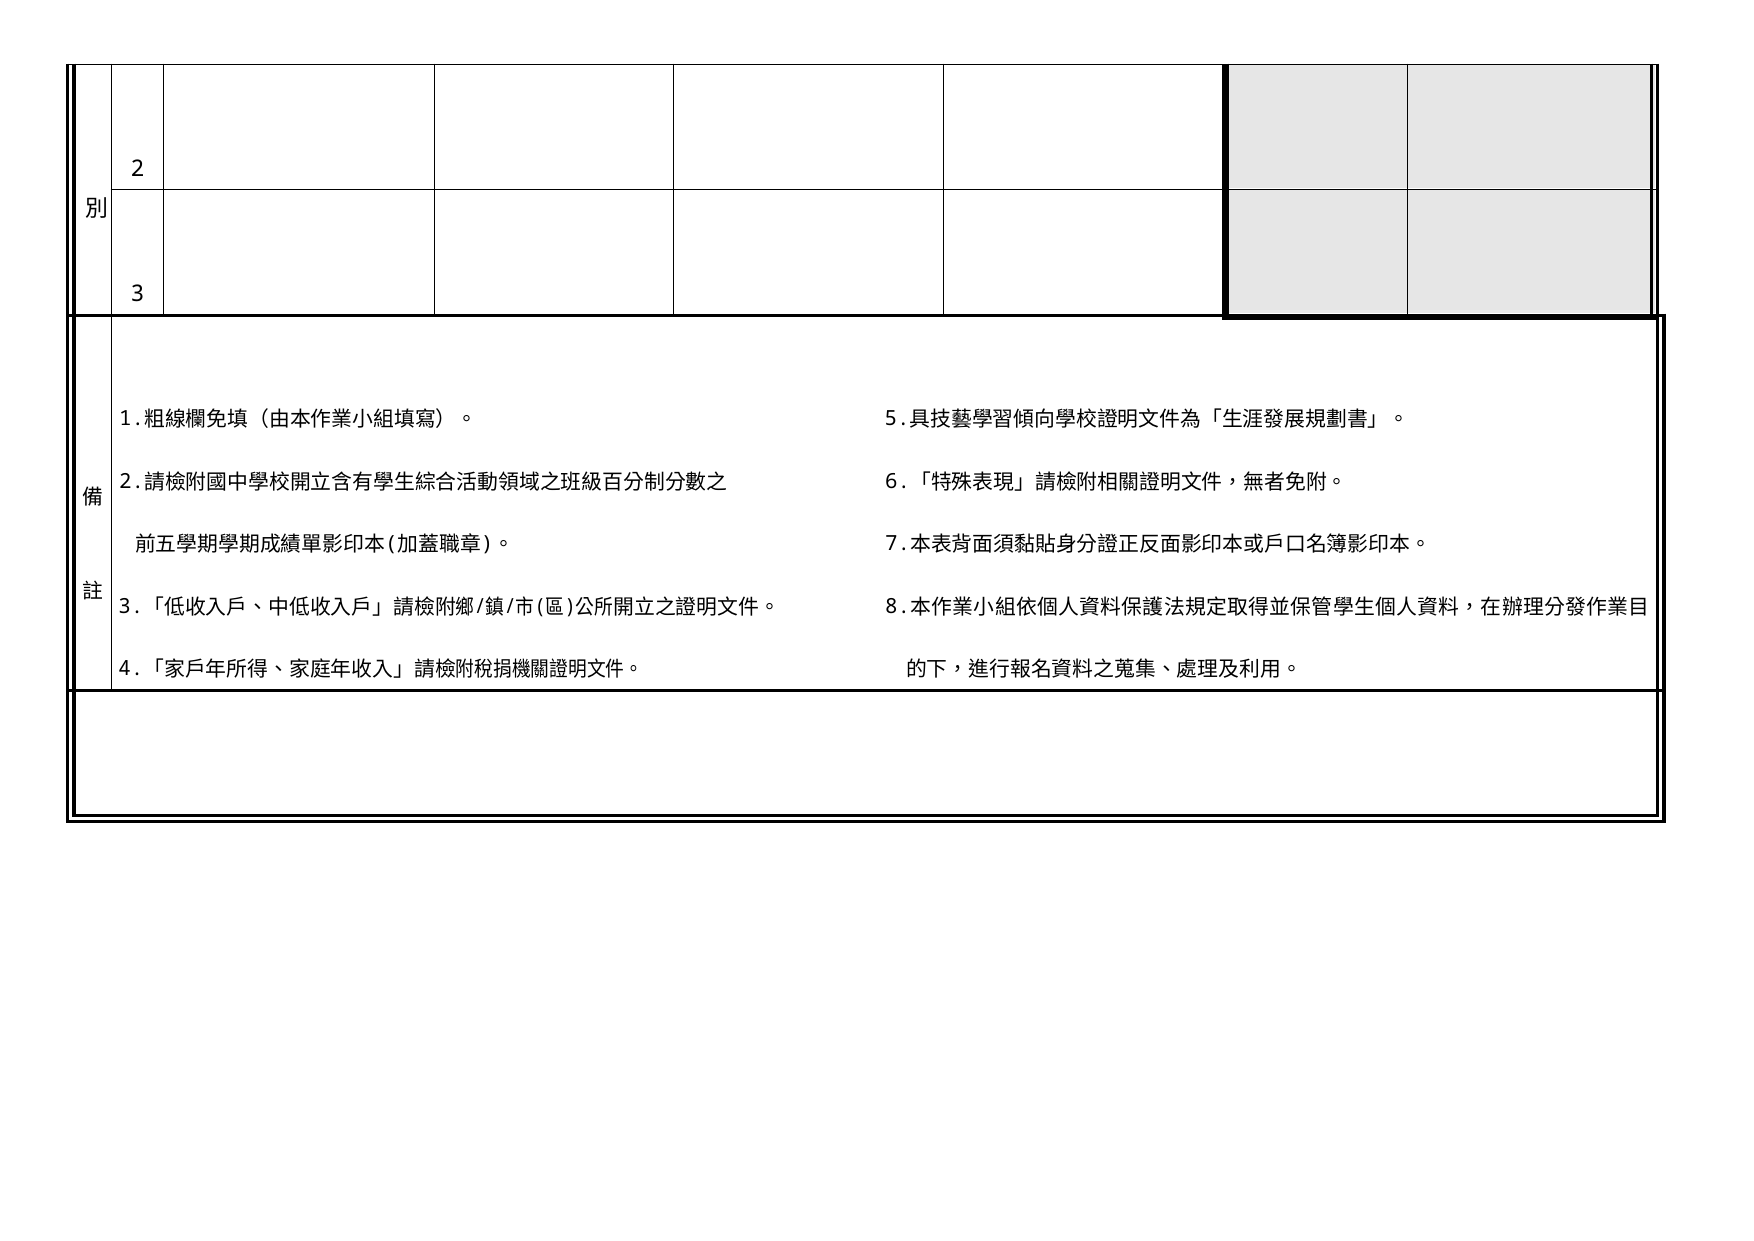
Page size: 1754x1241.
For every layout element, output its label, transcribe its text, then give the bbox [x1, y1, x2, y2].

table_cell [944, 65, 1222, 188]
table_cell [76, 692, 1656, 813]
table_cell [435, 190, 673, 313]
table_cell [435, 65, 673, 188]
table_cell [164, 65, 434, 188]
table_cell [674, 190, 943, 313]
table_cell [1408, 65, 1650, 188]
table_cell 備 註 [76, 317, 111, 688]
table_cell [1408, 190, 1650, 313]
table_cell 3 [112, 190, 163, 313]
table_cell [674, 65, 943, 188]
table_cell [944, 190, 1222, 313]
table_cell [1229, 65, 1407, 188]
table_cell 1.粗線欄免填（由本作業小組填寫）。 2.請檢附國中學校開立含有學生綜合活動領域之班級百分制分數之 前五學期學期成績單影印本(加蓋職章)。 3.「低收入戶、中低收入戶」請檢附鄉/鎮/市(區)公所開立之證明文件。 4.「家戶年所得、家庭年收入」請檢附稅捐機關證明文件。 [112, 317, 877, 688]
table_cell [164, 190, 434, 313]
table_cell 5.具技藝學習傾向學校證明文件為「生涯發展規劃書」。 6.「特殊表現」請檢附相關證明文件，無者免附。 7.本表背面須黏貼身分證正反面影印本或戶口名簿影印本。 8.本作業小組依個人資料保護法規定取得並保管學生個人資料，在辦理分發作業目的下，進行報名資料之蒐集、處理及利用。 [877, 317, 1656, 688]
table_cell 別 [76, 65, 111, 313]
table_cell [1229, 190, 1407, 313]
table_cell 2 [112, 65, 163, 188]
